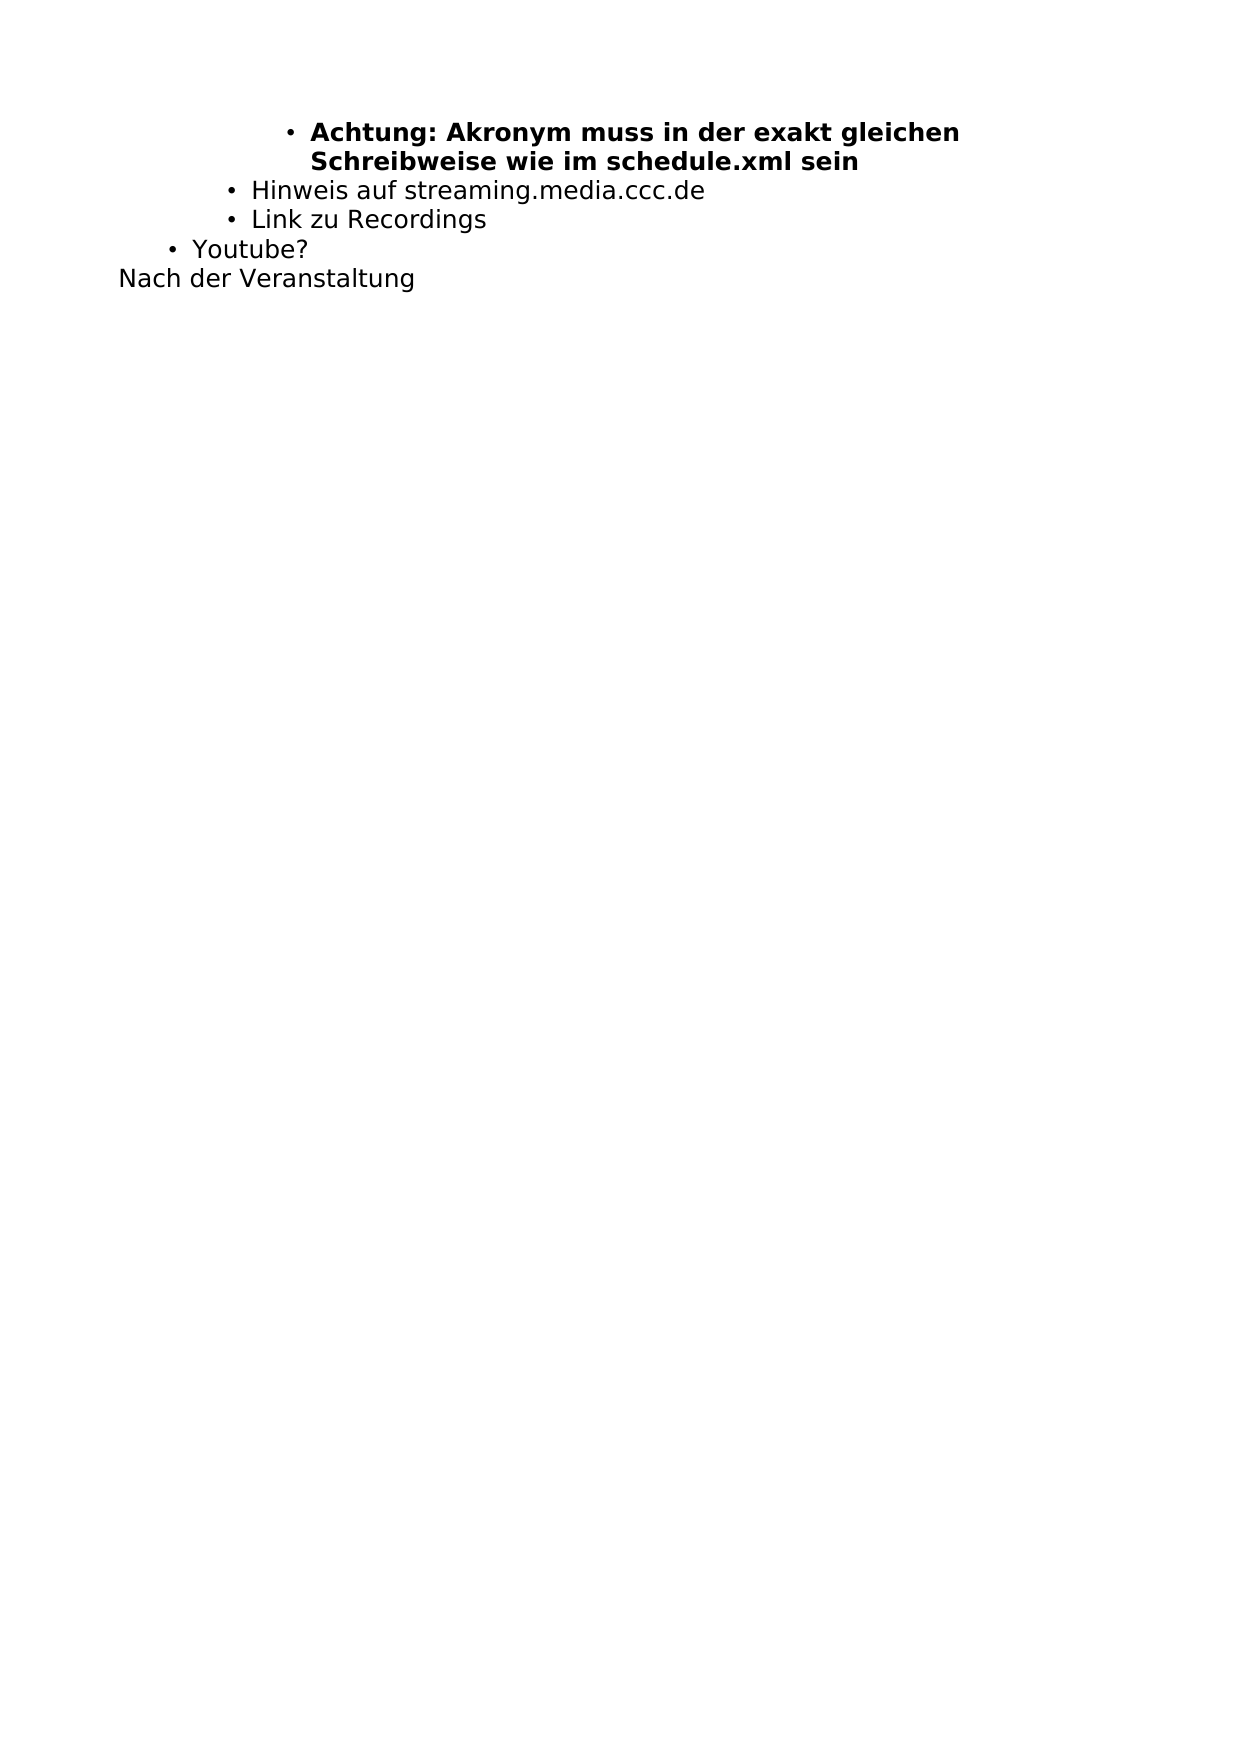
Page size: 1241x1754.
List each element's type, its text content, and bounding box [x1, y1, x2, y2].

list Achtung: Akronym muss in der exakt gleichen Schreibweise wie im schedule.xml sein [295, 118, 1122, 176]
text Nach der Veranstaltung [118, 264, 1122, 293]
list Youtube? [177, 235, 1122, 264]
list Hinweis auf streaming.media.ccc.de [236, 176, 1122, 206]
list Link zu Recordings [236, 206, 1122, 235]
